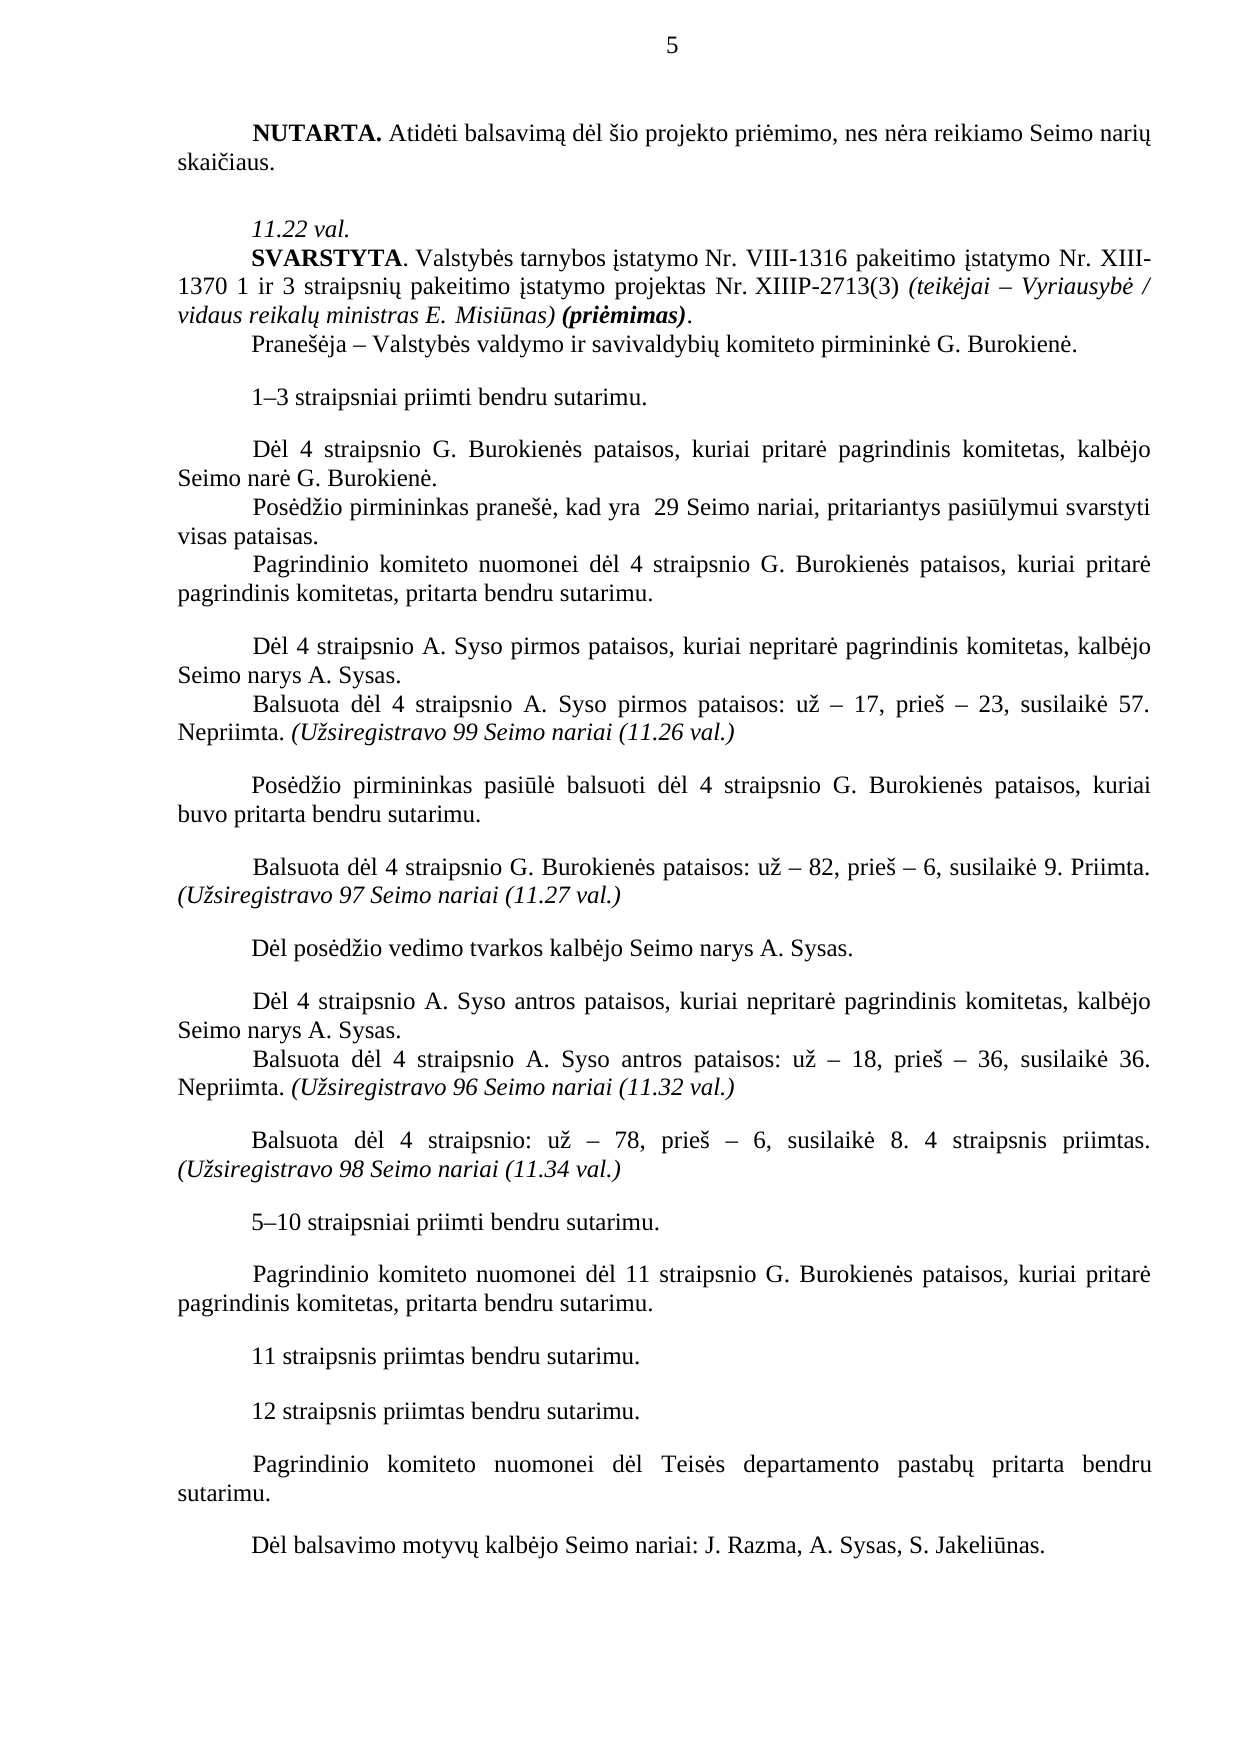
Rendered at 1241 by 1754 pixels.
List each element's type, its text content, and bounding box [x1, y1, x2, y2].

text Posėdžio pirmininkas pasiūlė balsuoti dėl 4 straipsnio G. Burokienės pataisos, kuriai buvo pritarta bendru sutarimu. [177, 770, 1152, 828]
text Pagrindinio komiteto nuomonei dėl Teisės departamento pastabų pritarta bendru sutarimu. [177, 1449, 1152, 1507]
text Balsuota dėl 4 straipsnio A. Syso antros pataisos: už – 18, prieš – 36, susilaikė 36. Nepriimta. (Užsiregistravo 96 Seimo nariai (11.32 val.) [177, 1044, 1152, 1101]
text 12 straipsnis priimtas bendru sutarimu. [177, 1396, 1152, 1425]
text Pagrindinio komiteto nuomonei dėl 4 straipsnio G. Burokienės pataisos, kuriai pritarė pagrindinis komitetas, pritarta bendru sutarimu. [177, 549, 1152, 607]
text Balsuota dėl 4 straipsnio: už – 78, prieš – 6, susilaikė 8. 4 straipsnis priimtas. (Užsiregistravo 98 Seimo nariai (11.34 val.) [177, 1125, 1152, 1183]
text Pranešėja – Valstybės valdymo ir savivaldybių komiteto pirmininkė G. Burokienė. [177, 329, 1152, 358]
text NUTARTA. Atidėti balsavimą dėl šio projekto priėmimo, nes nėra reikiamo Seimo narių skaičiaus. [177, 118, 1152, 176]
text Dėl 4 straipsnio A. Syso pirmos pataisos, kuriai nepritarė pagrindinis komitetas, kalbėjo Seimo narys A. Sysas. [177, 631, 1152, 689]
text 11.22 val. [177, 214, 1152, 243]
text Dėl balsavimo motyvų kalbėjo Seimo nariai: J. Razma, A. Sysas, S. Jakeliūnas. [177, 1531, 1152, 1559]
text Balsuota dėl 4 straipsnio G. Burokienės pataisos: už – 82, prieš – 6, susilaikė 9. Priimta. (Užsiregistravo 97 Seimo nariai (11.27 val.) [177, 852, 1152, 909]
text 1–3 straipsniai priimti bendru sutarimu. [177, 382, 1152, 411]
text Dėl posėdžio vedimo tvarkos kalbėjo Seimo narys A. Sysas. [177, 933, 1152, 962]
text Balsuota dėl 4 straipsnio A. Syso pirmos pataisos: už – 17, prieš – 23, susilaikė 57. Nepriimta. (Užsiregistravo 99 Seimo nariai (11.26 val.) [177, 689, 1152, 746]
text 11 straipsnis priimtas bendru sutarimu. [177, 1341, 1152, 1370]
text 5–10 straipsniai priimti bendru sutarimu. [177, 1207, 1152, 1236]
text Pagrindinio komiteto nuomonei dėl 11 straipsnio G. Burokienės pataisos, kuriai pritarė pagrindinis komitetas, pritarta bendru sutarimu. [177, 1259, 1152, 1317]
text Posėdžio pirmininkas pranešė, kad yra 29 Seimo nariai, pritariantys pasiūlymui svarstyti visas pataisas. [177, 492, 1152, 549]
text SVARSTYTA. Valstybės tarnybos įstatymo Nr. VIII-1316 pakeitimo įstatymo Nr. XIII-1370 1 ir 3 straipsnių pakeitimo įstatymo projektas Nr. XIIIP-2713(3) (teikėjai – Vyriausybė / vidaus reikalų ministras E. Misiūnas) (priėmimas). [177, 243, 1152, 329]
text Dėl 4 straipsnio G. Burokienės pataisos, kuriai pritarė pagrindinis komitetas, kalbėjo Seimo narė G. Burokienė. [177, 434, 1152, 492]
text Dėl 4 straipsnio A. Syso antros pataisos, kuriai nepritarė pagrindinis komitetas, kalbėjo Seimo narys A. Sysas. [177, 986, 1152, 1044]
